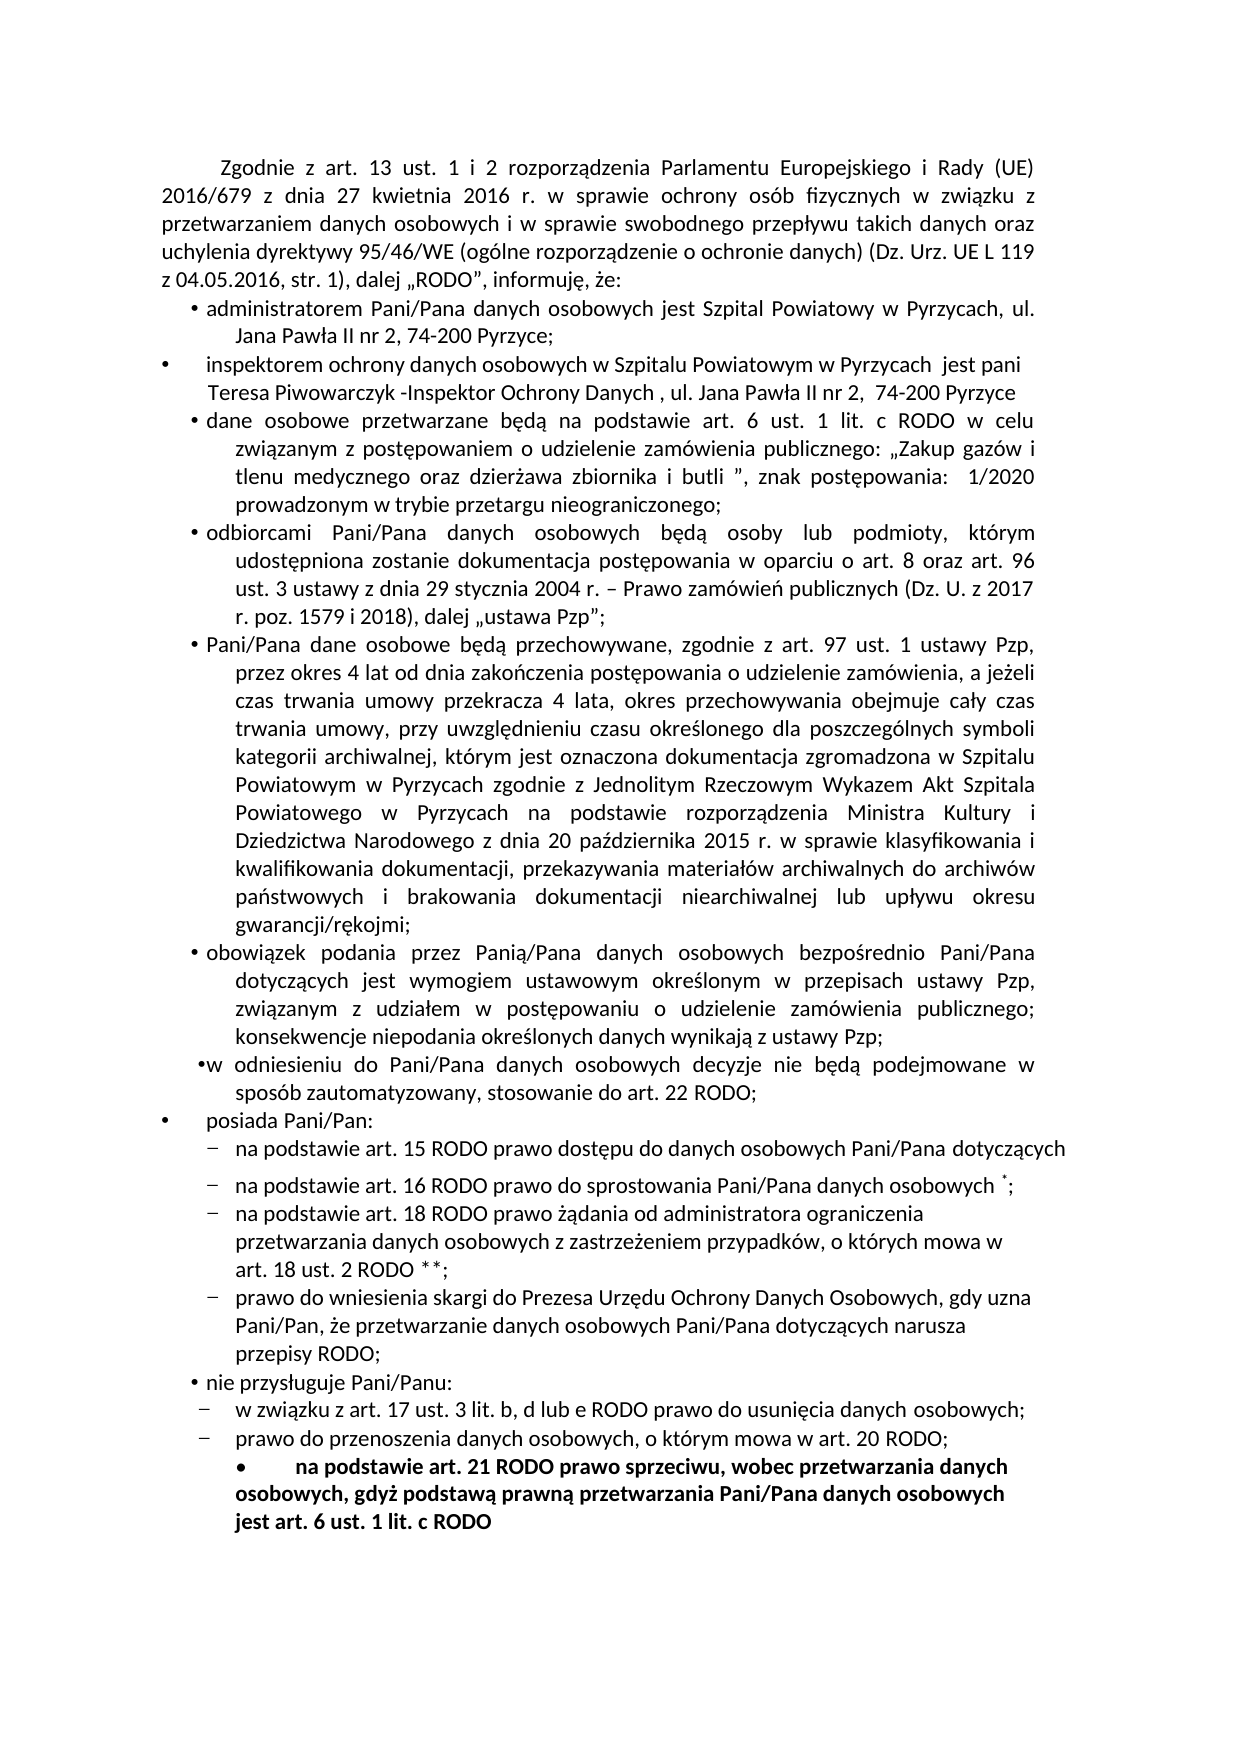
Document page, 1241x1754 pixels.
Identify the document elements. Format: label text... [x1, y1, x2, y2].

text Teresa Piwowarczyk -Inspektor Ochrony Danych , ul. Jana Pawła II nr 2, 74-200 Pyrzyce [161, 378, 1093, 406]
list Pani/Pana dane osobowe będą przechowywane, zgodnie z art. 97 ust. 1 ustawy Pzp, przez okres 4 lat od dnia zakończenia postępowania o udzielenie zamówienia, a jeżeli czas trwania umowy przekracza 4 lata, okres przechowywania obejmuje cały czas trwania umowy, przy uwzględnieniu czasu określonego dla poszczególnych symboli kategorii archiwalnej, którym jest oznaczona dokumentacja zgromadzona w Szpitalu Powiatowym w Pyrzycach zgodnie z Jednolitym Rzeczowym Wykazem Akt Szpitala Powiatowego w Pyrzycach na podstawie rozporządzenia Ministra Kultury i Dziedzictwa Narodowego z dnia 20 października 2015 r. w sprawie klasyfikowania i kwalifikowania dokumentacji, przekazywania materiałów archiwalnych do archiwów państwowych i brakowania dokumentacji niearchiwalnej lub upływu okresu gwarancji/rękojmi; [191, 630, 1036, 938]
list prawo do przenoszenia danych osobowych, o którym mowa w art. 20 RODO; [198, 1424, 1093, 1452]
list na podstawie art. 18 RODO prawo żądania od administratora ograniczenia przetwarzania danych osobowych z zastrzeżeniem przypadków, o których mowa w art. 18 ust. 2 RODO **; [206, 1199, 1036, 1283]
list nie przysługuje Pani/Panu: [191, 1368, 1093, 1396]
list posiada Pani/Pan: [161, 1106, 1093, 1134]
list dane osobowe przetwarzane będą na podstawie art. 6 ust. 1 lit. c RODO w celu związanym z postępowaniem o udzielenie zamówienia publicznego: „Zakup gazów i tlenu medycznego oraz dzierżawa zbiornika i butli ”, znak postępowania: 1/2020 prowadzonym w trybie przetargu nieograniczonego; [191, 406, 1036, 518]
text Zgodnie z art. 13 ust. 1 i 2 rozporządzenia Parlamentu Europejskiego i Rady (UE) 2016/679 z dnia 27 kwietnia 2016 r. w sprawie ochrony osób fizycznych w związku z przetwarzaniem danych osobowych i w sprawie swobodnego przepływu takich danych oraz uchylenia dyrektywy 95/46/WE (ogólne rozporządzenie o ochronie danych) (Dz. Urz. UE L 119 z 04.05.2016, str. 1), dalej „RODO”, informuję, że: [161, 153, 1036, 293]
list na podstawie art. 15 RODO prawo dostępu do danych osobowych Pani/Pana dotyczących [206, 1134, 1093, 1162]
list inspektorem ochrony danych osobowych w Szpitalu Powiatowym w Pyrzycach jest pani [161, 350, 1093, 378]
subtitle na podstawie art. 21 RODO prawo sprzeciwu, wobec przetwarzania danych osobowych, gdyż podstawą prawną przetwarzania Pani/Pana danych osobowych jest art. 6 ust. 1 lit. c RODO [235, 1452, 1036, 1535]
list w związku z art. 17 ust. 3 lit. b, d lub e RODO prawo do usunięcia danych osobowych; [198, 1396, 1093, 1424]
list na podstawie art. 16 RODO prawo do sprostowania Pani/Pana danych osobowych *; [206, 1171, 1093, 1199]
list administratorem Pani/Pana danych osobowych jest Szpital Powiatowy w Pyrzycach, ul. Jana Pawła II nr 2, 74-200 Pyrzyce; [191, 294, 1036, 350]
list odbiorcami Pani/Pana danych osobowych będą osoby lub podmioty, którym udostępniona zostanie dokumentacja postępowania w oparciu o art. 8 oraz art. 96 ust. 3 ustawy z dnia 29 stycznia 2004 r. – Prawo zamówień publicznych (Dz. U. z 2017 r. poz. 1579 i 2018), dalej „ustawa Pzp”; [191, 518, 1036, 630]
list obowiązek podania przez Panią/Pana danych osobowych bezpośrednio Pani/Pana dotyczących jest wymogiem ustawowym określonym w przepisach ustawy Pzp, związanym z udziałem w postępowaniu o udzielenie zamówienia publicznego; konsekwencje niepodania określonych danych wynikają z ustawy Pzp; [191, 938, 1036, 1050]
list w odniesieniu do Pani/Pana danych osobowych decyzje nie będą podejmowane w sposób zautomatyzowany, stosowanie do art. 22 RODO; [198, 1050, 1036, 1106]
list prawo do wniesienia skargi do Prezesa Urzędu Ochrony Danych Osobowych, gdy uzna Pani/Pan, że przetwarzanie danych osobowych Pani/Pana dotyczących narusza przepisy RODO; [206, 1283, 1036, 1367]
